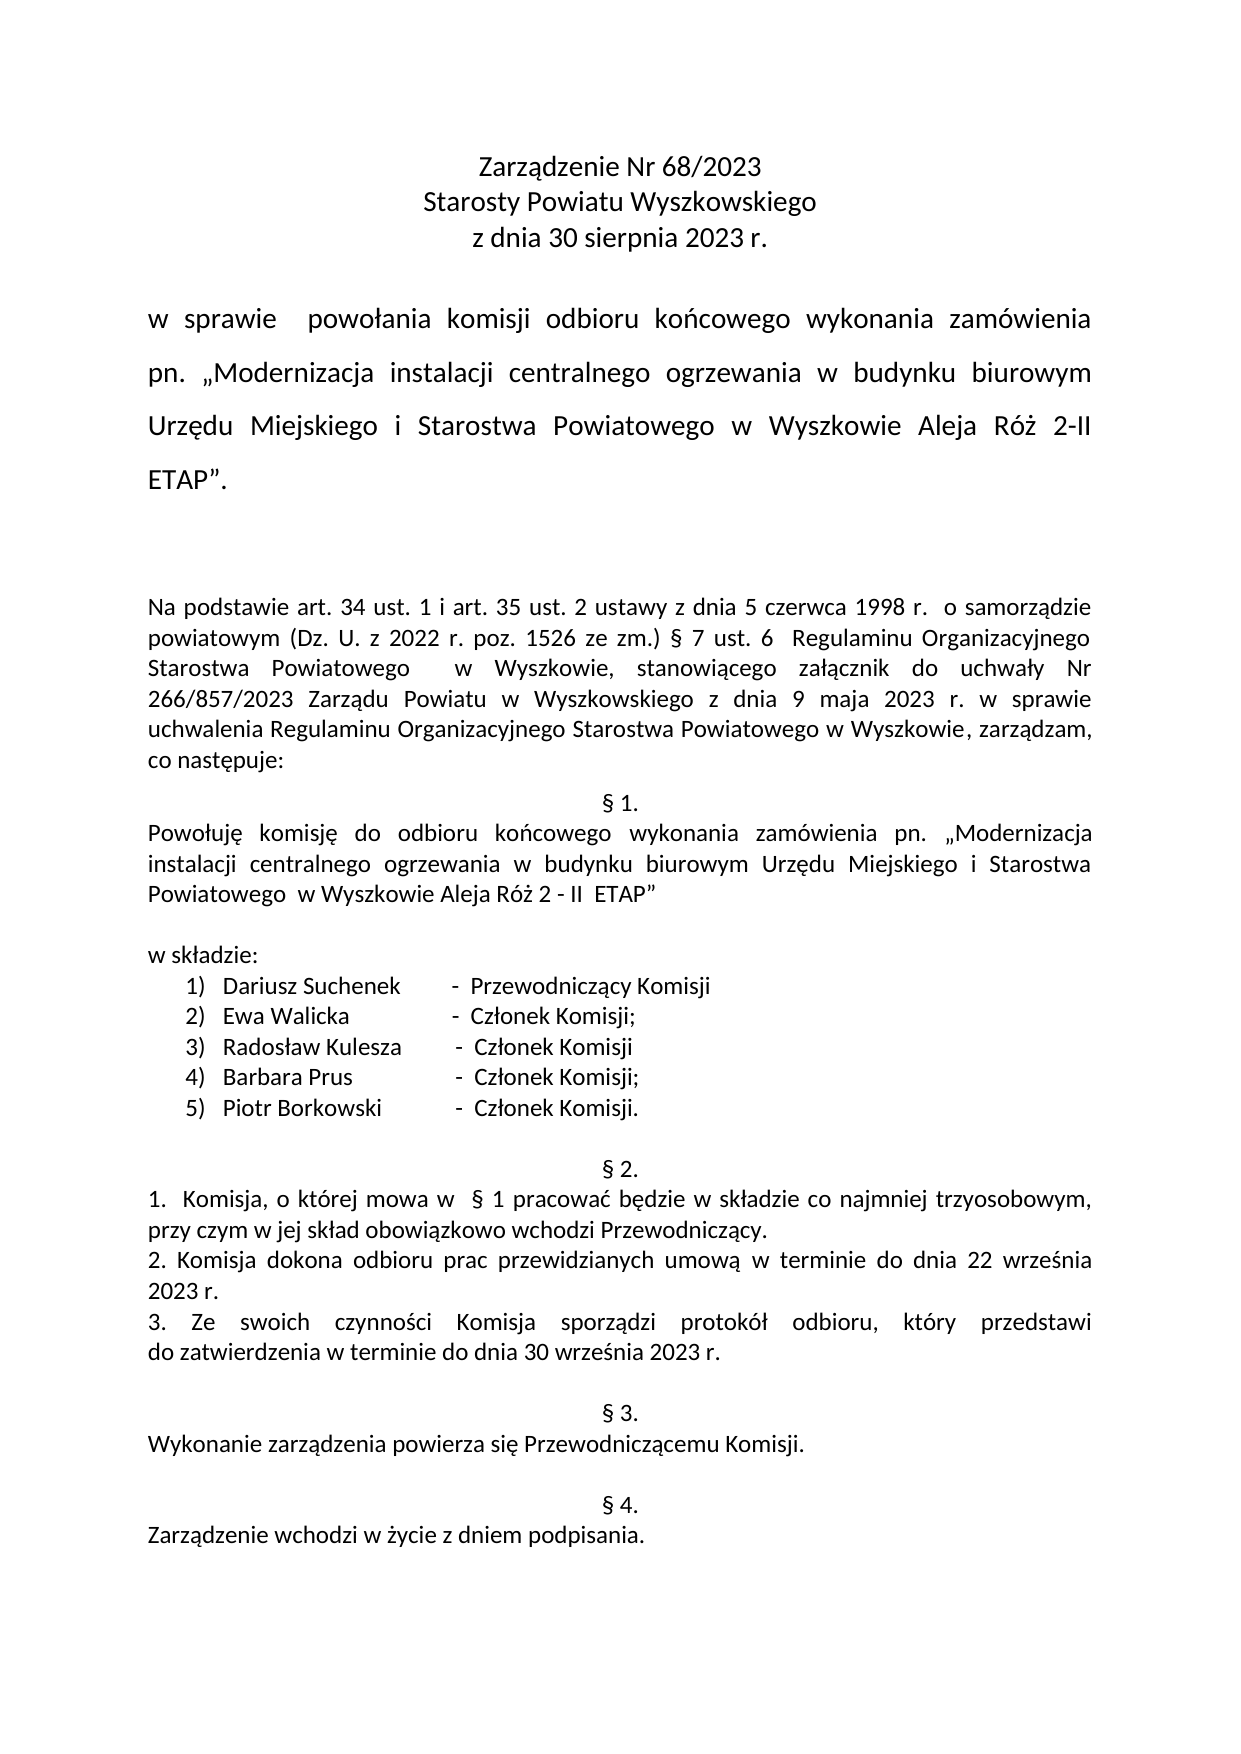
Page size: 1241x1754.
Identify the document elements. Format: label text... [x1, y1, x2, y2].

list Dariusz Suchenek - Przewodniczący Komisji [185, 970, 1093, 1001]
text 3. Ze swoich czynności Komisja sporządzi protokół odbioru, który przedstawi do zatwierdzenia w terminie do dnia 30 września 2023 r. [148, 1306, 1093, 1367]
text Zarządzenie wchodzi w życie z dniem podpisania. [148, 1519, 1093, 1550]
text Wykonanie zarządzenia powierza się Przewodniczącemu Komisji. [148, 1428, 1093, 1458]
list Radosław Kulesza - Członek Komisji [185, 1031, 1093, 1062]
list Ewa Walicka - Członek Komisji; [185, 1001, 1093, 1031]
text Powołuję komisję do odbioru końcowego wykonania zamówienia pn. „Modernizacja instalacji centralnego ogrzewania w budynku biurowym Urzędu Miejskiego i Starostwa Powiatowego w Wyszkowie Aleja Róż 2 - II ETAP” [148, 817, 1093, 909]
text § 1. [148, 787, 1093, 817]
text Na podstawie art. 34 ust. 1 i art. 35 ust. 2 ustawy z dnia 5 czerwca 1998 r. o samorządzie powiatowym (Dz. U. z 2022 r. poz. 1526 ze zm.) § 7 ust. 6 Regulaminu Organizacyjnego Starostwa Powiatowego w Wyszkowie, stanowiącego załącznik do uchwały Nr 266/857/2023 Zarządu Powiatu w Wyszkowskiego z dnia 9 maja 2023 r. w sprawie uchwalenia Regulaminu Organizacyjnego Starostwa Powiatowego w Wyszkowie, zarządzam, co następuje: [148, 591, 1093, 774]
text Zarządzenie Nr 68/2023 [148, 148, 1093, 183]
list Piotr Borkowski - Członek Komisji. [185, 1092, 1093, 1123]
text 2. Komisja dokona odbioru prac przewidzianych umową w terminie do dnia 22 września 2023 r. [148, 1245, 1093, 1306]
text § 2. [148, 1153, 1093, 1184]
text Starosty Powiatu Wyszkowskiego [148, 183, 1093, 219]
text w składzie: [148, 939, 1093, 970]
list Barbara Prus - Członek Komisji; [185, 1062, 1093, 1092]
text § 4. [148, 1489, 1093, 1519]
text w sprawie powołania komisji odbioru końcowego wykonania zamówienia pn. „Modernizacja instalacji centralnego ogrzewania w budynku biurowym Urzędu Miejskiego i Starostwa Powiatowego w Wyszkowie Aleja Róż 2-II ETAP”. [148, 301, 1093, 496]
text § 3. [148, 1397, 1093, 1428]
text z dnia 30 sierpnia 2023 r. [148, 219, 1093, 254]
text 1. Komisja, o której mowa w § 1 pracować będzie w składzie co najmniej trzyosobowym, przy czym w jej skład obowiązkowo wchodzi Przewodniczący. [148, 1184, 1093, 1245]
